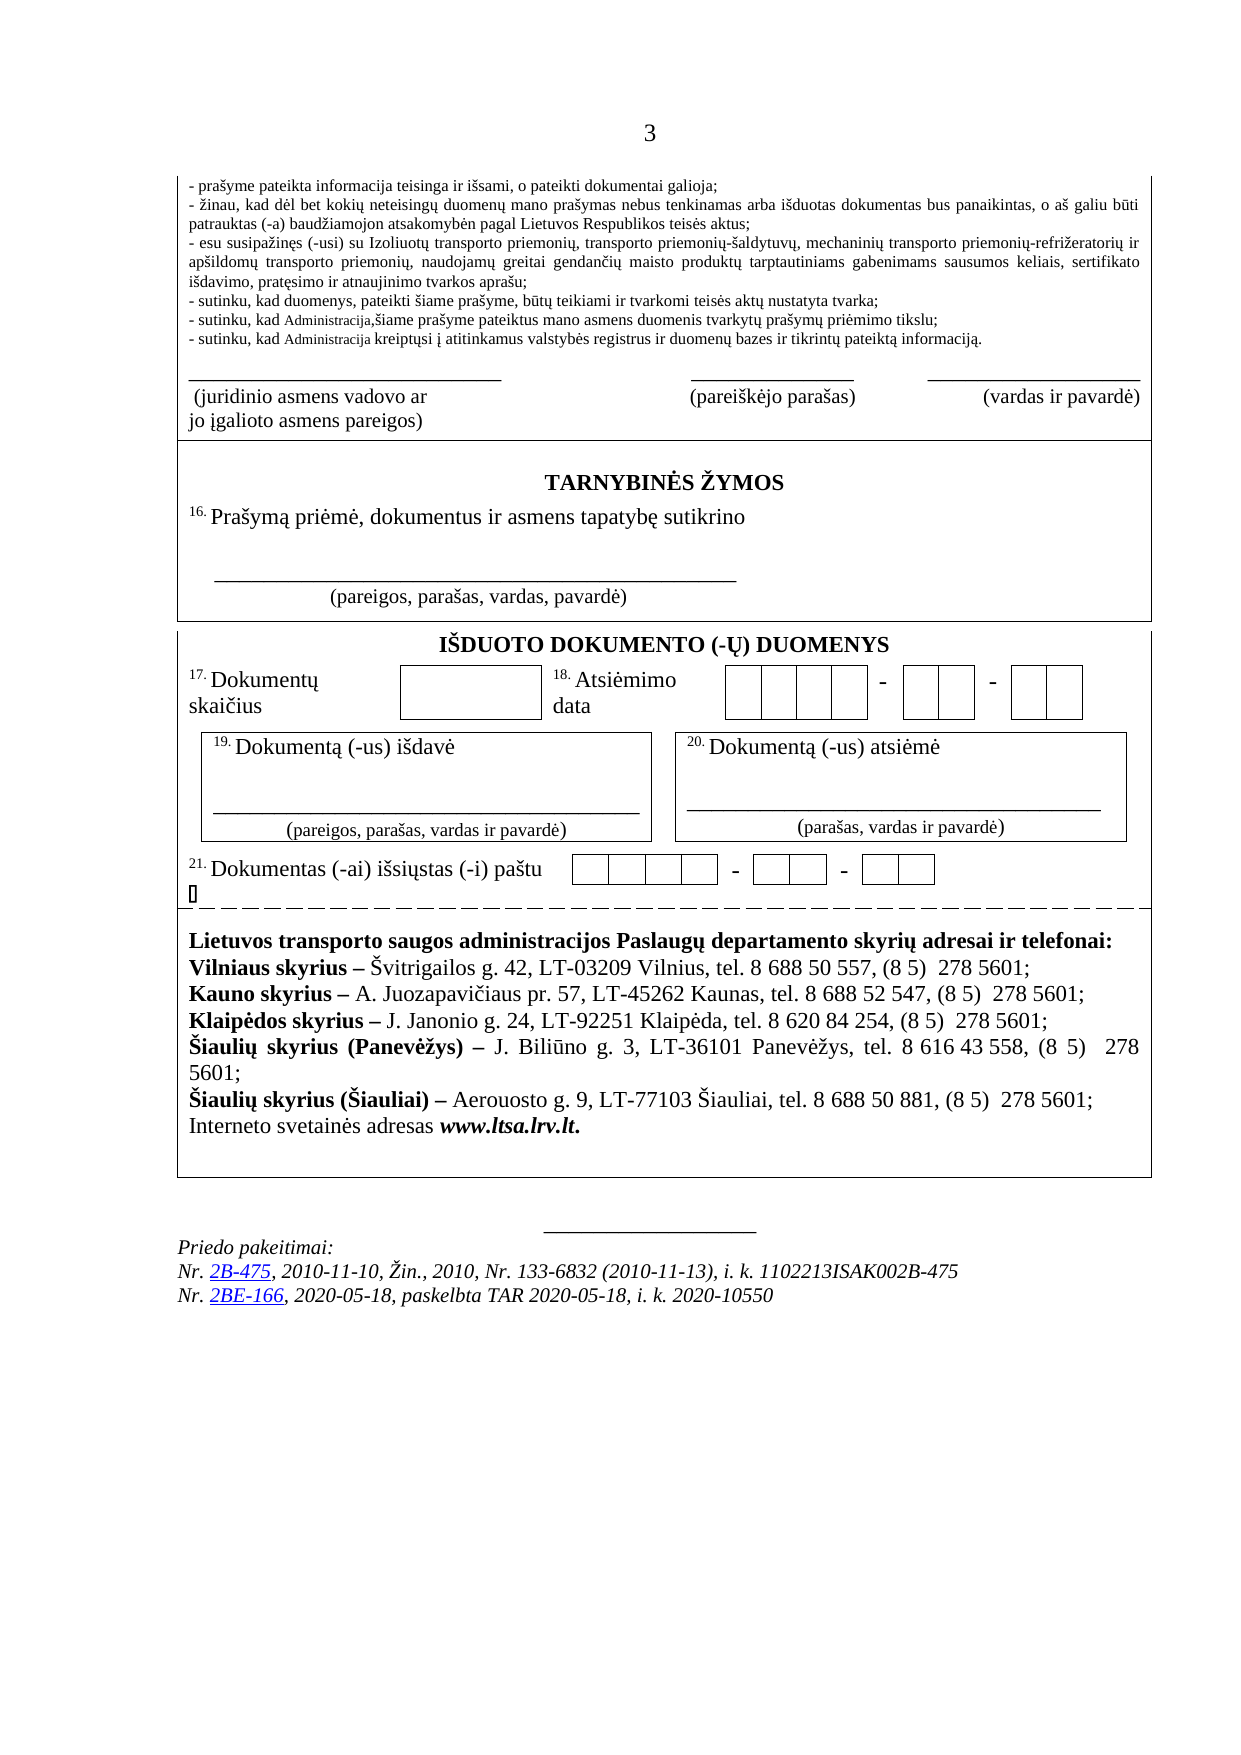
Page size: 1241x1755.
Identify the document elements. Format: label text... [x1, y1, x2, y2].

table_cell - [718, 854, 753, 884]
table_cell [754, 529, 1151, 609]
table_cell - [868, 665, 903, 719]
table_header IŠDUOTO DOKUMENTO (-Ų) DUOMENYS [178, 631, 1151, 658]
text Priedo pakeitimai: [177, 1235, 1122, 1259]
table_cell [754, 855, 789, 884]
table_cell 20. Dokumentą (-us) atsiėmė _ (parašas, vardas ir pavardė) [676, 733, 1126, 841]
table_cell [178, 732, 201, 841]
table_cell [832, 666, 867, 719]
table_cell [646, 855, 681, 884]
text Nr. 2BE-166, 2020-05-18, paskelbta TAR 2020-05-18, i. k. 2020-10550 [177, 1283, 1122, 1307]
table_cell [1101, 503, 1151, 529]
table_cell 17. Dokumentų skaičius [178, 665, 400, 719]
table_cell [762, 666, 796, 719]
table_cell [863, 855, 898, 884]
table_cell [904, 666, 938, 719]
table_cell [178, 348, 1151, 355]
table_cell [797, 666, 831, 719]
table_cell [935, 854, 970, 884]
table_cell 19. Dokumentą (-us) išdavė _ (pareigos, parašas, vardas ir pavardė) [202, 733, 651, 841]
table_cell [178, 841, 1151, 854]
table_cell [970, 854, 1151, 884]
table_cell [682, 855, 717, 884]
table_cell [178, 609, 1151, 621]
table_cell [899, 855, 934, 884]
table_cell _________________________ _____________ _________________ (juridinio asmens vadovo ar (pareiškėjo parašas) (vardas ir pavardė) jo įgalioto asmens pareigos) [178, 355, 1151, 432]
table_cell [1047, 666, 1082, 719]
table_cell - [975, 665, 1011, 719]
table_cell - prašyme pateikta informacija teisinga ir išsami, o pateikti dokumentai galioja; - žinau, kad dėl bet kokių neteisingų duomenų mano prašymas nebus tenkinamas arba išduotas dokumentas bus panaikintas, o aš galiu būti patrauktas (-a) baudžiamojon atsakomybėn pagal Lietuvos Respublikos teisės aktus; - esu susipažinęs (-usi) su Izoliuotų transporto priemonių, transporto priemonių-šaldytuvų, mechaninių transporto priemonių-refrižeratorių ir apšildomų transporto priemonių, naudojamų greitai gendančių maisto produktų tarptautiniams gabenimams sausumos keliais, sertifikato išdavimo, pratęsimo ir atnaujinimo tvarkos aprašu; - sutinku, kad duomenys, pateikti šiame prašyme, būtų teikiami ir tvarkomi teisės aktų nustatyta tvarka; - sutinku, kad Administracija,šiame prašyme pateiktus mano asmens duomenis tvarkytų prašymų priėmimo tikslu; - sutinku, kad Administracija kreiptųsi į atitinkamus valstybės registrus ir duomenų bazes ir tikrintų pateiktą informaciją. [178, 176, 1151, 348]
table_cell [178, 529, 203, 556]
table_cell 16. Prašymą priėmė, dokumentus ir asmens tapatybę sutikrino [178, 503, 1101, 529]
text _________________ [177, 1207, 1122, 1235]
table_cell Lietuvos transporto saugos administracijos Paslaugų departamento skyrių adresai ir telefonai: Vilniaus skyrius – Švitrigailos g. 42, LT-03209 Vilnius, tel. 8 688 50 557, (8 5) 278 5601; Kauno skyrius – A. Juozapavičiaus pr. 57, LT-45262 Kaunas, tel. 8 688 52 547, (8 5) 278 5601; Klaipėdos skyrius – J. Janonio g. 24, LT-92251 Klaipėda, tel. 8 620 84 254, (8 5) 278 5601; Šiaulių skyrius (Panevėžys) – J. Biliūno g. 3, LT-36101 Panevėžys, tel. 8 616 43 558, (8 5) 278 5601; Šiaulių skyrius (Šiauliai) – Aerouosto g. 9, LT-77103 Šiauliai, tel. 8 688 50 881, (8 5) 278 5601; Interneto svetainės adresas www.ltsa.lrv.lt. [178, 908, 1151, 1177]
table_cell [1012, 666, 1046, 719]
table_cell [203, 529, 754, 556]
table_cell [939, 666, 974, 719]
table_cell 21. Dokumentas (-ai) išsiųstas (-i) paštu [178, 854, 572, 884]
table_cell [609, 855, 645, 884]
table_cell  [178, 884, 1151, 907]
table_cell [1127, 732, 1151, 841]
table_cell _ (pareigos, parašas, vardas, pavardė) [203, 556, 754, 609]
table_cell [401, 666, 541, 719]
table_cell [178, 719, 1151, 732]
table_cell [652, 732, 675, 841]
table_cell [790, 855, 826, 884]
table_cell [178, 556, 203, 609]
table_cell [178, 496, 1151, 503]
text Nr. 2B-475, 2010-11-10, Žin., 2010, Nr. 133-6832 (2010-11-13), i. k. 1102213ISAK002B-475 [177, 1259, 1122, 1283]
table_cell [178, 441, 1151, 469]
table_cell [1083, 665, 1151, 719]
table_cell 18. Atsiėmimo data [542, 665, 725, 719]
table_cell [178, 432, 1151, 439]
table_cell TARNYBINĖS ŽYMOS [178, 469, 1151, 496]
table_cell [573, 855, 608, 884]
table_cell [726, 666, 761, 719]
table_cell [178, 658, 1151, 665]
table_cell - [827, 854, 862, 884]
